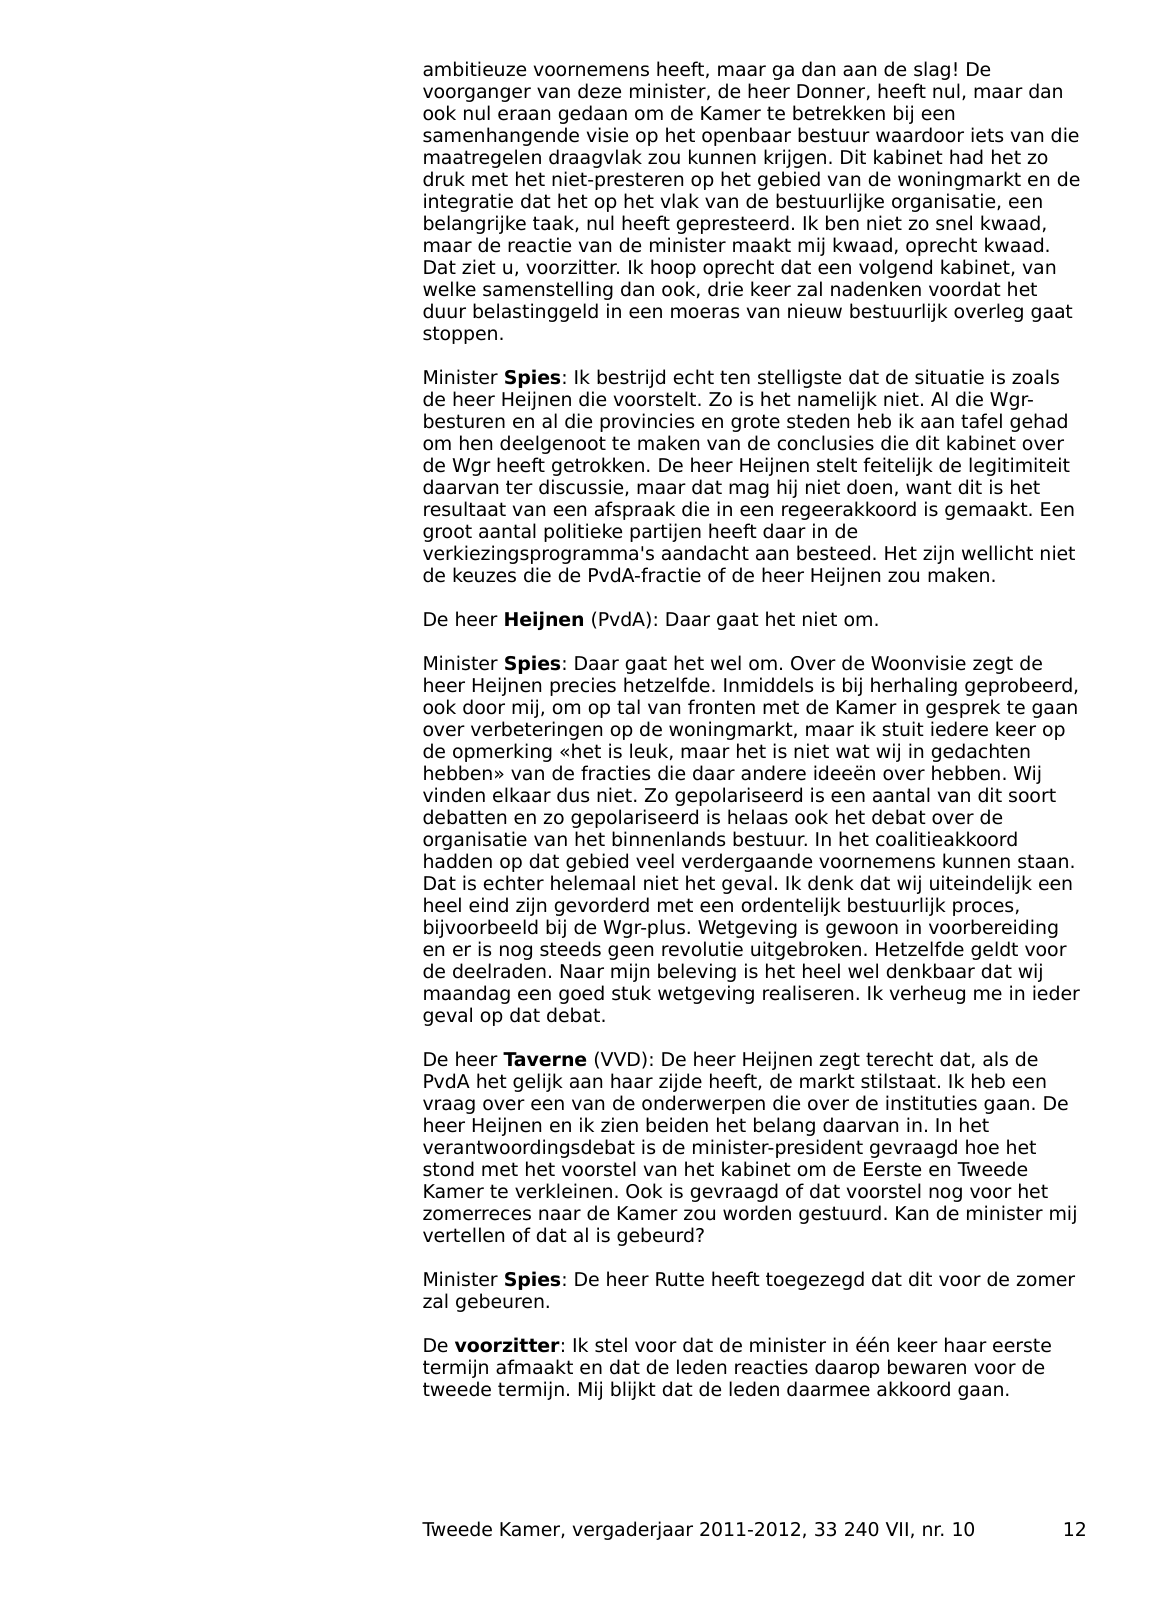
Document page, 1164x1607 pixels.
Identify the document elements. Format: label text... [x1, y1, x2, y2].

text De heer Heijnen (PvdA): Daar gaat het niet om. [422, 609, 1087, 631]
text Minister Spies: Daar gaat het wel om. Over de Woonvisie zegt de heer Heijnen precies hetzelfde. Inmiddels is bij herhaling geprobeerd, ook door mij, om op tal van fronten met de Kamer in gesprek te gaan over verbeteringen op de woningmarkt, maar ik stuit iedere keer op de opmerking «het is leuk, maar het is niet wat wij in gedachten hebben» van de fracties die daar andere ideeën over hebben. Wij vinden elkaar dus niet. Zo gepolariseerd is een aantal van dit soort debatten en zo gepolariseerd is helaas ook het debat over de organisatie van het binnenlands bestuur. In het coalitieakkoord hadden op dat gebied veel verdergaande voornemens kunnen staan. Dat is echter helemaal niet het geval. Ik denk dat wij uiteindelijk een heel eind zijn gevorderd met een ordentelijk bestuurlijk proces, bijvoorbeeld bij de Wgr-plus. Wetgeving is gewoon in voorbereiding en er is nog steeds geen revolutie uitgebroken. Hetzelfde geldt voor de deelraden. Naar mijn beleving is het heel wel denkbaar dat wij maandag een goed stuk wetgeving realiseren. Ik verheug me in ieder geval op dat debat. [422, 653, 1087, 1027]
text De voorzitter: Ik stel voor dat de minister in één keer haar eerste termijn afmaakt en dat de leden reacties daarop bewaren voor de tweede termijn. Mij blijkt dat de leden daarmee akkoord gaan. [422, 1335, 1087, 1401]
text Minister Spies: De heer Rutte heeft toegezegd dat dit voor de zomer zal gebeuren. [422, 1269, 1087, 1313]
text De heer Taverne (VVD): De heer Heijnen zegt terecht dat, als de PvdA het gelijk aan haar zijde heeft, de markt stilstaat. Ik heb een vraag over een van de onderwerpen die over de instituties gaan. De heer Heijnen en ik zien beiden het belang daarvan in. In het verantwoordingsdebat is de minister-president gevraagd hoe het stond met het voorstel van het kabinet om de Eerste en Tweede Kamer te verkleinen. Ook is gevraagd of dat voorstel nog voor het zomerreces naar de Kamer zou worden gestuurd. Kan de minister mij vertellen of dat al is gebeurd? [422, 1049, 1087, 1247]
text ambitieuze voornemens heeft, maar ga dan aan de slag! De voorganger van deze minister, de heer Donner, heeft nul, maar dan ook nul eraan gedaan om de Kamer te betrekken bij een samenhangende visie op het openbaar bestuur waardoor iets van die maatregelen draagvlak zou kunnen krijgen. Dit kabinet had het zo druk met het niet-presteren op het gebied van de woningmarkt en de integratie dat het op het vlak van de bestuurlijke organisatie, een belangrijke taak, nul heeft gepresteerd. Ik ben niet zo snel kwaad, maar de reactie van de minister maakt mij kwaad, oprecht kwaad. Dat ziet u, voorzitter. Ik hoop oprecht dat een volgend kabinet, van welke samenstelling dan ook, drie keer zal nadenken voordat het duur belastinggeld in een moeras van nieuw bestuurlijk overleg gaat stoppen. [422, 59, 1087, 345]
text Minister Spies: Ik bestrijd echt ten stelligste dat de situatie is zoals de heer Heijnen die voorstelt. Zo is het namelijk niet. Al die Wgr-besturen en al die provincies en grote steden heb ik aan tafel gehad om hen deelgenoot te maken van de conclusies die dit kabinet over de Wgr heeft getrokken. De heer Heijnen stelt feitelijk de legitimiteit daarvan ter discussie, maar dat mag hij niet doen, want dit is het resultaat van een afspraak die in een regeerakkoord is gemaakt. Een groot aantal politieke partijen heeft daar in de verkiezingsprogramma's aandacht aan besteed. Het zijn wellicht niet de keuzes die de PvdA-fractie of de heer Heijnen zou maken. [422, 367, 1087, 587]
